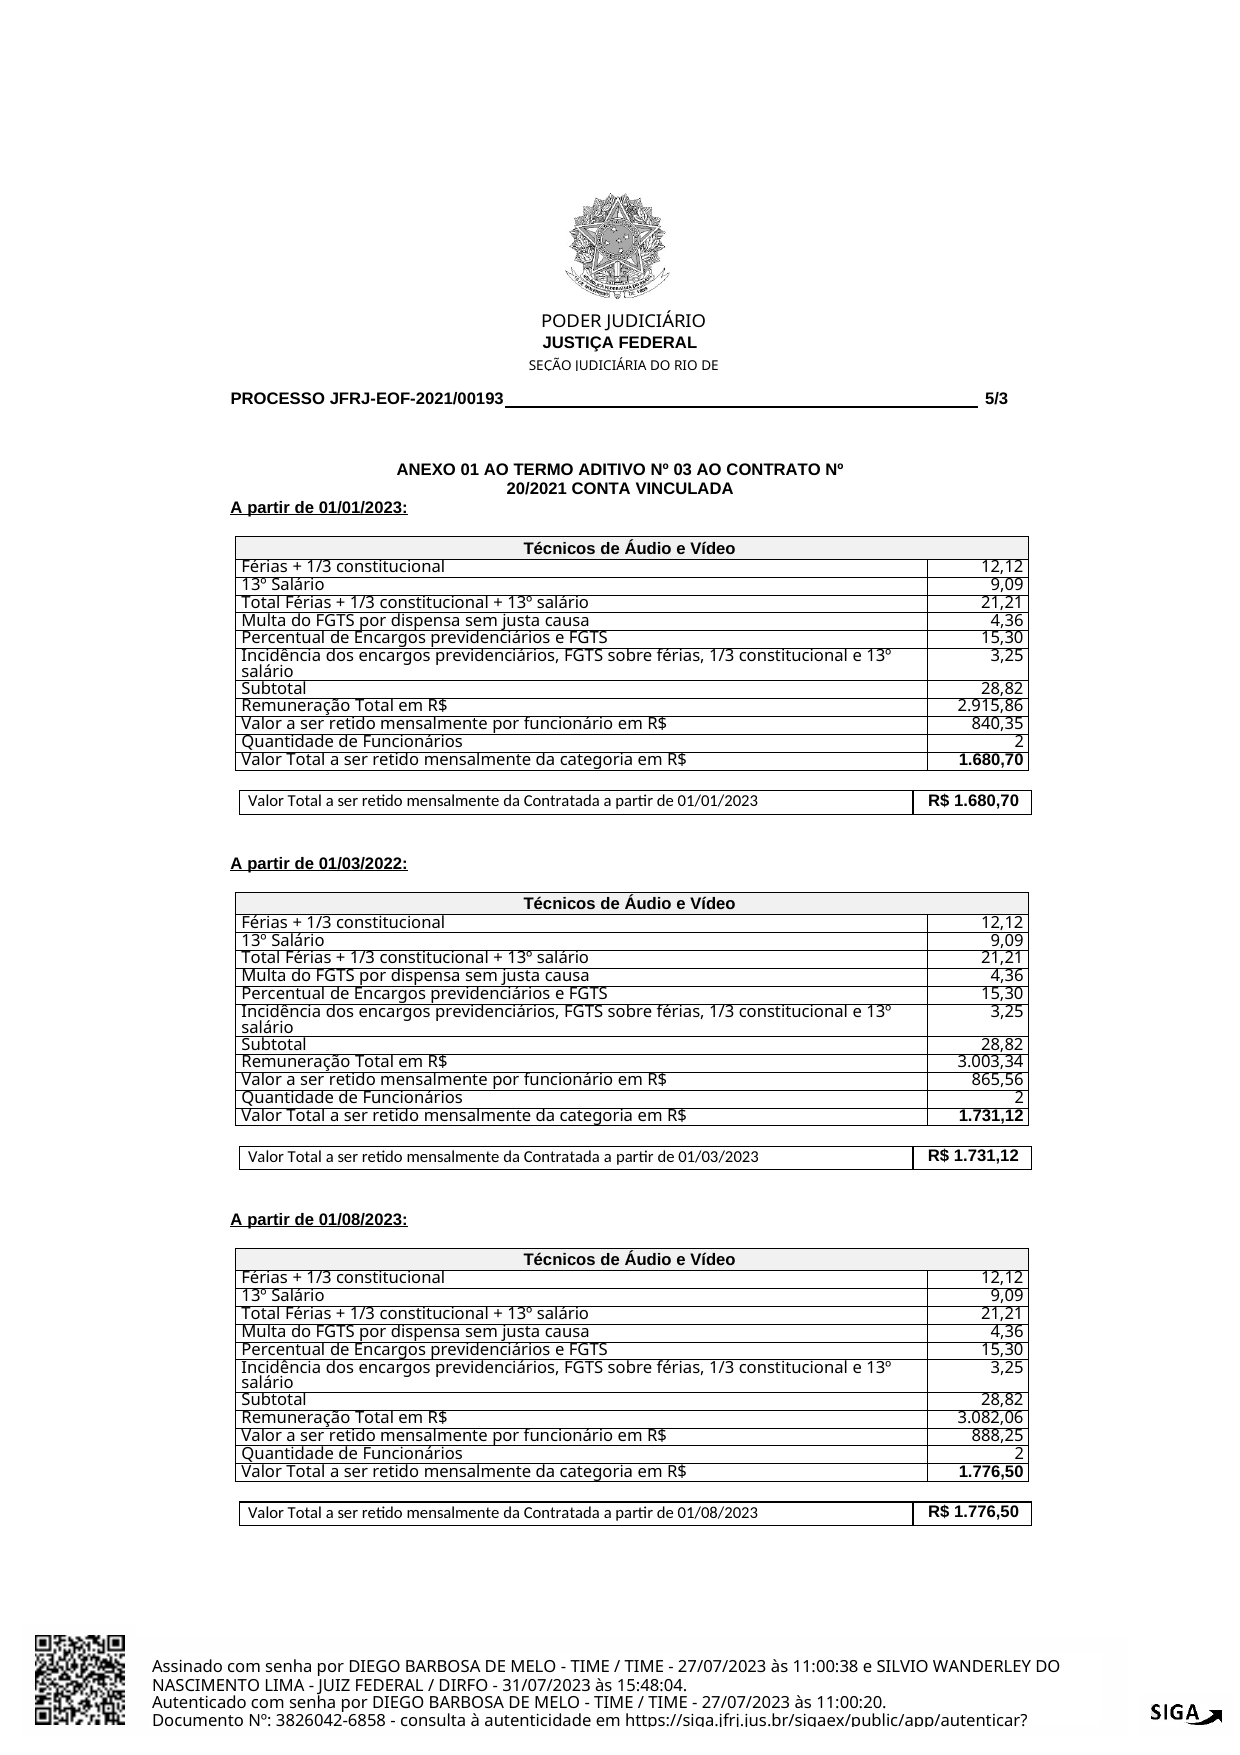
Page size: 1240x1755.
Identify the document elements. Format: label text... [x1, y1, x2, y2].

table_cell 12,12 [928, 560, 1028, 577]
table_cell 15,30 [928, 987, 1028, 1003]
table_cell Valor a ser retido mensalmente por funcionário em R$ [236, 1429, 927, 1445]
table_cell Valor a ser retido mensalmente por funcionário em R$ [236, 1073, 927, 1090]
table_cell Percentual de Encargos previdenciários e FGTS [236, 1343, 927, 1359]
table_cell 840,35 [928, 717, 1028, 734]
table_cell 3.003,34 [928, 1055, 1028, 1072]
table_cell 21,21 [928, 951, 1028, 968]
table_cell 21,21 [928, 596, 1028, 612]
table_cell 28,82 [928, 681, 1028, 698]
table_cell Total Férias + 1/3 constitucional + 13º salário [236, 596, 927, 612]
table_cell 4,36 [928, 1325, 1028, 1342]
table_cell Quantidade de Funcionários [236, 1446, 927, 1463]
table_cell Percentual de Encargos previdenciários e FGTS [236, 987, 927, 1003]
table_cell Férias + 1/3 constitucional [236, 915, 927, 932]
subtitle ANEXO 01 AO TERMO ADITIVO Nº 03 AO CONTRATO Nº 20/2021 CONTA VINCULADA [364, 459, 876, 498]
table_cell 9,09 [928, 578, 1028, 594]
table_header Técnicos de Áudio e Vídeo [236, 893, 1028, 914]
table_cell 15,30 [928, 631, 1028, 648]
table_cell Valor Total a ser retido mensalmente da categoria em R$ [236, 1464, 927, 1481]
table_cell Férias + 1/3 constitucional [236, 560, 927, 577]
table_cell 3.082,06 [928, 1411, 1028, 1428]
table_cell 13º Salário [236, 1289, 927, 1306]
table_cell 12,12 [928, 915, 1028, 932]
table_cell 2.915,86 [928, 699, 1028, 716]
table_cell Valor Total a ser retido mensalmente da categoria em R$ [236, 1109, 927, 1125]
table_cell 3,25 [928, 1005, 1028, 1036]
table_cell 21,21 [928, 1307, 1028, 1324]
table_cell Incidência dos encargos previdenciários, FGTS sobre férias, 1/3 constitucional e 13º salário [236, 649, 927, 680]
text A partir de 01/01/2023: [230, 498, 1239, 517]
table_cell Total Férias + 1/3 constitucional + 13º salário [236, 1307, 927, 1324]
table_cell 4,36 [928, 969, 1028, 986]
table_cell 3,25 [928, 1360, 1028, 1392]
table_cell Multa do FGTS por dispensa sem justa causa [236, 613, 927, 630]
table_cell Quantidade de Funcionários [236, 735, 927, 752]
table_cell Incidência dos encargos previdenciários, FGTS sobre férias, 1/3 constitucional e 13º salário [236, 1005, 927, 1036]
table_cell Quantidade de Funcionários [236, 1091, 927, 1107]
table_cell 3,25 [928, 649, 1028, 680]
table_cell 888,25 [928, 1429, 1028, 1445]
table_cell 12,12 [928, 1271, 1028, 1288]
table_cell Multa do FGTS por dispensa sem justa causa [236, 969, 927, 986]
table_cell Subtotal [236, 681, 927, 698]
table_cell 2 [928, 1446, 1028, 1463]
table_cell Subtotal [236, 1037, 927, 1054]
table_cell 15,30 [928, 1343, 1028, 1359]
table_cell 9,09 [928, 933, 1028, 950]
table_cell Percentual de Encargos previdenciários e FGTS [236, 631, 927, 648]
text A partir de 01/08/2023: [230, 1209, 1239, 1228]
table_cell 13º Salário [236, 578, 927, 594]
table_header Técnicos de Áudio e Vídeo [236, 1249, 1028, 1270]
table_cell 1.776,50 [928, 1464, 1028, 1481]
table_cell 865,56 [928, 1073, 1028, 1090]
table_cell 28,82 [928, 1037, 1028, 1054]
table_cell Total Férias + 1/3 constitucional + 13º salário [236, 951, 927, 968]
table_cell Incidência dos encargos previdenciários, FGTS sobre férias, 1/3 constitucional e 13º salário [236, 1360, 927, 1392]
table_cell Valor a ser retido mensalmente por funcionário em R$ [236, 717, 927, 734]
table_cell Remuneração Total em R$ [236, 699, 927, 716]
table_cell 2 [928, 1091, 1028, 1107]
table_cell Férias + 1/3 constitucional [236, 1271, 927, 1288]
table_cell Subtotal [236, 1393, 927, 1410]
table_cell 2 [928, 735, 1028, 752]
table_cell 13º Salário [236, 933, 927, 950]
table_cell Valor Total a ser retido mensalmente da categoria em R$ [236, 753, 927, 769]
table_cell Remuneração Total em R$ [236, 1055, 927, 1072]
table_cell 9,09 [928, 1289, 1028, 1306]
table_header Técnicos de Áudio e Vídeo [236, 537, 1028, 559]
table_cell 1.731,12 [928, 1109, 1028, 1125]
table_cell 28,82 [928, 1393, 1028, 1410]
table_cell 4,36 [928, 613, 1028, 630]
subtitle A partir de 01/03/2022: [230, 853, 1239, 873]
table_cell Multa do FGTS por dispensa sem justa causa [236, 1325, 927, 1342]
table_cell Remuneração Total em R$ [236, 1411, 927, 1428]
table_cell 1.680,70 [928, 753, 1028, 769]
